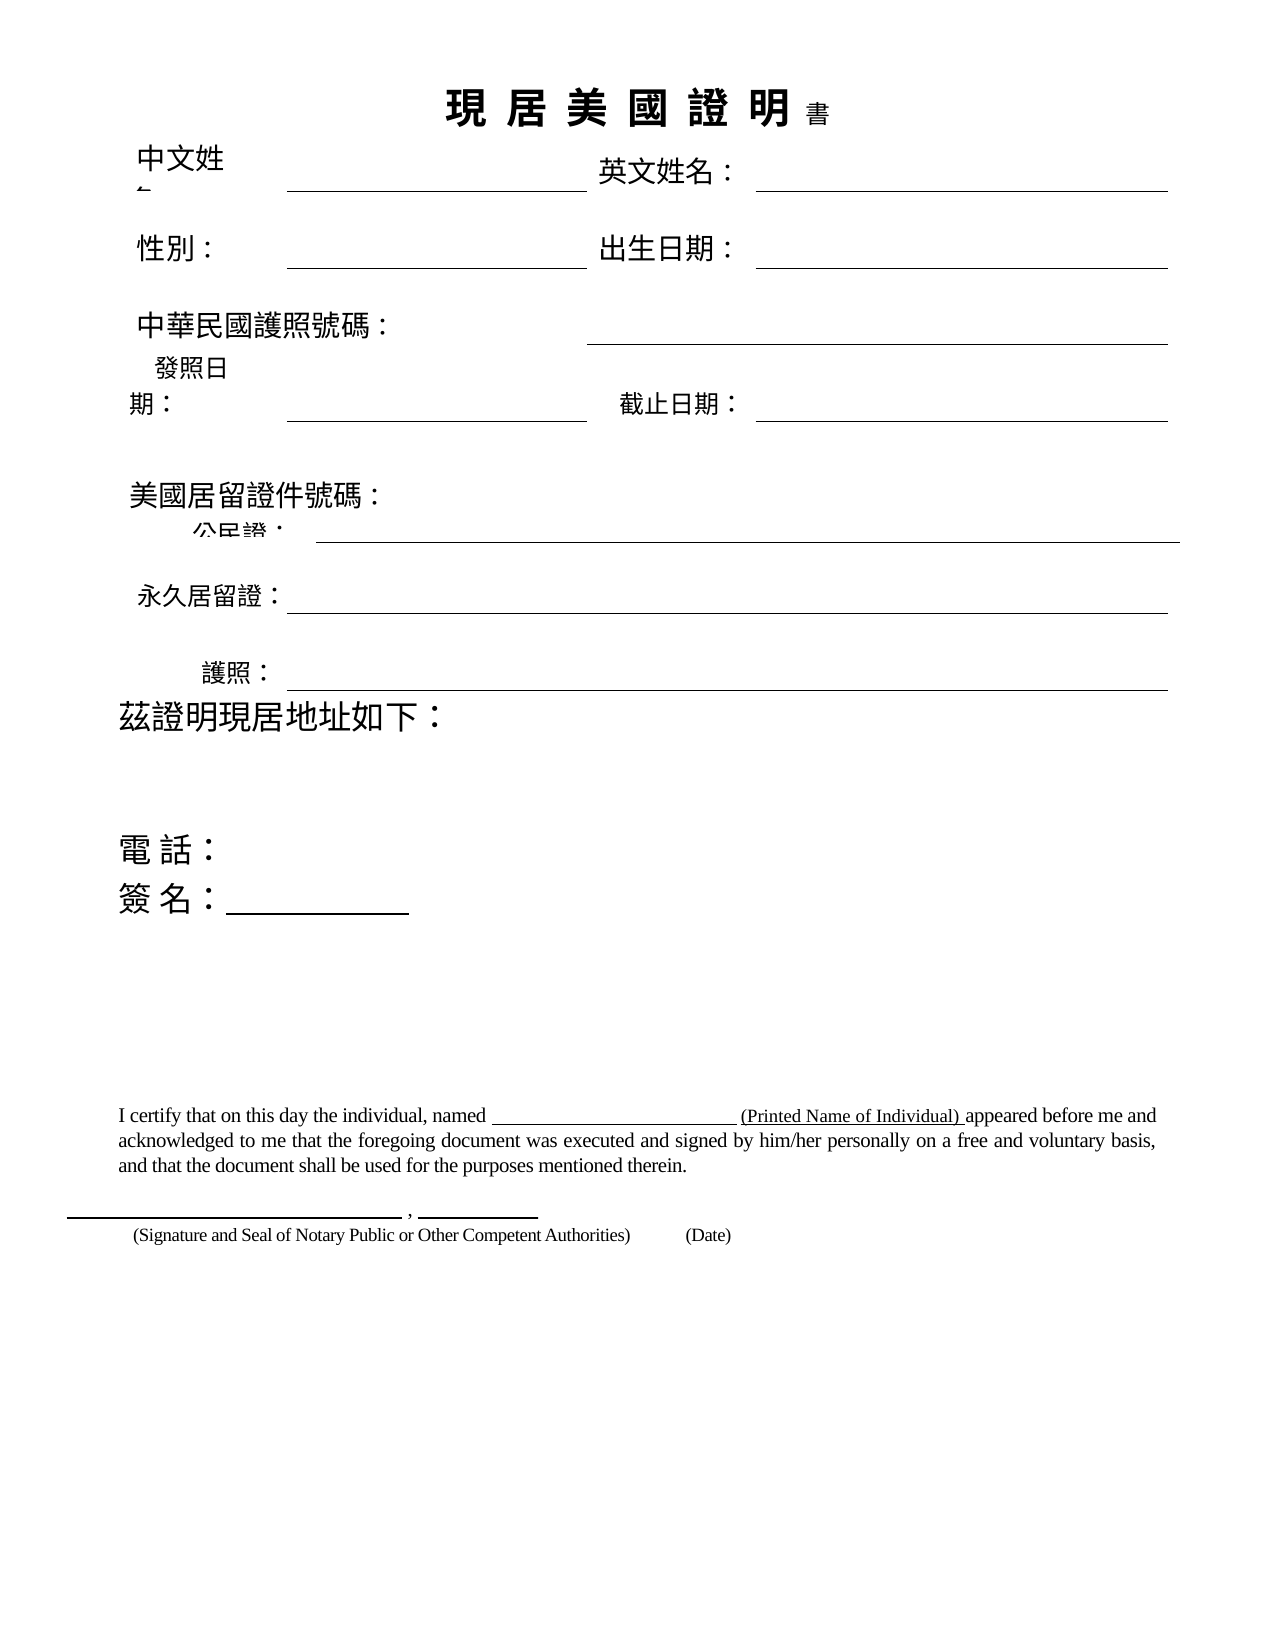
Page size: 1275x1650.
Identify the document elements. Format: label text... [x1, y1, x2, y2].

table_cell [287, 344, 587, 421]
table_header 英文姓名： [587, 135, 756, 191]
table_cell [756, 422, 1168, 433]
table_cell [756, 345, 1168, 421]
text 簽 名： [118, 872, 1157, 921]
table_cell 永久居留證： [118, 536, 287, 613]
table_cell [287, 614, 1168, 690]
text (Signature and Seal of Notary Public or Other Competent Authorities) (Date) [118, 1221, 1157, 1246]
table_cell [118, 421, 287, 433]
table_cell [587, 268, 1168, 344]
text I certify that on this day the individual, named (Printed Name of Individual) appeared before me and acknowledged to me that the foregoing document was executed and signed by him/her personally on a free and voluntary basis, and that the document shall be used for the purposes mentioned therein. [118, 1102, 1157, 1177]
table_cell [287, 536, 1168, 613]
table_header [756, 135, 1168, 191]
text , [18, 1196, 1157, 1221]
table_header 中文姓名： [118, 135, 287, 191]
table_cell 中華民國護照號碼： [118, 268, 587, 344]
table_cell [287, 422, 587, 433]
table_header [287, 135, 587, 191]
table_cell [756, 433, 1168, 536]
table_cell 性別： [118, 191, 287, 268]
text 電 話： [118, 824, 1157, 872]
table_cell 美國居留證件號碼： 公民證： [118, 433, 587, 536]
table_cell 截止日期： [587, 345, 756, 421]
table_cell [587, 421, 756, 433]
text 茲證明現居地址如下： [118, 691, 1157, 739]
text 現 居 美 國 證 明 書 [118, 75, 1157, 135]
table_cell [756, 192, 1168, 268]
table_cell 護照： [118, 613, 287, 690]
table_cell 發照日期： [118, 344, 287, 421]
table_cell 出生日期： [587, 191, 756, 268]
table_cell [287, 192, 587, 268]
table_cell [587, 433, 756, 536]
